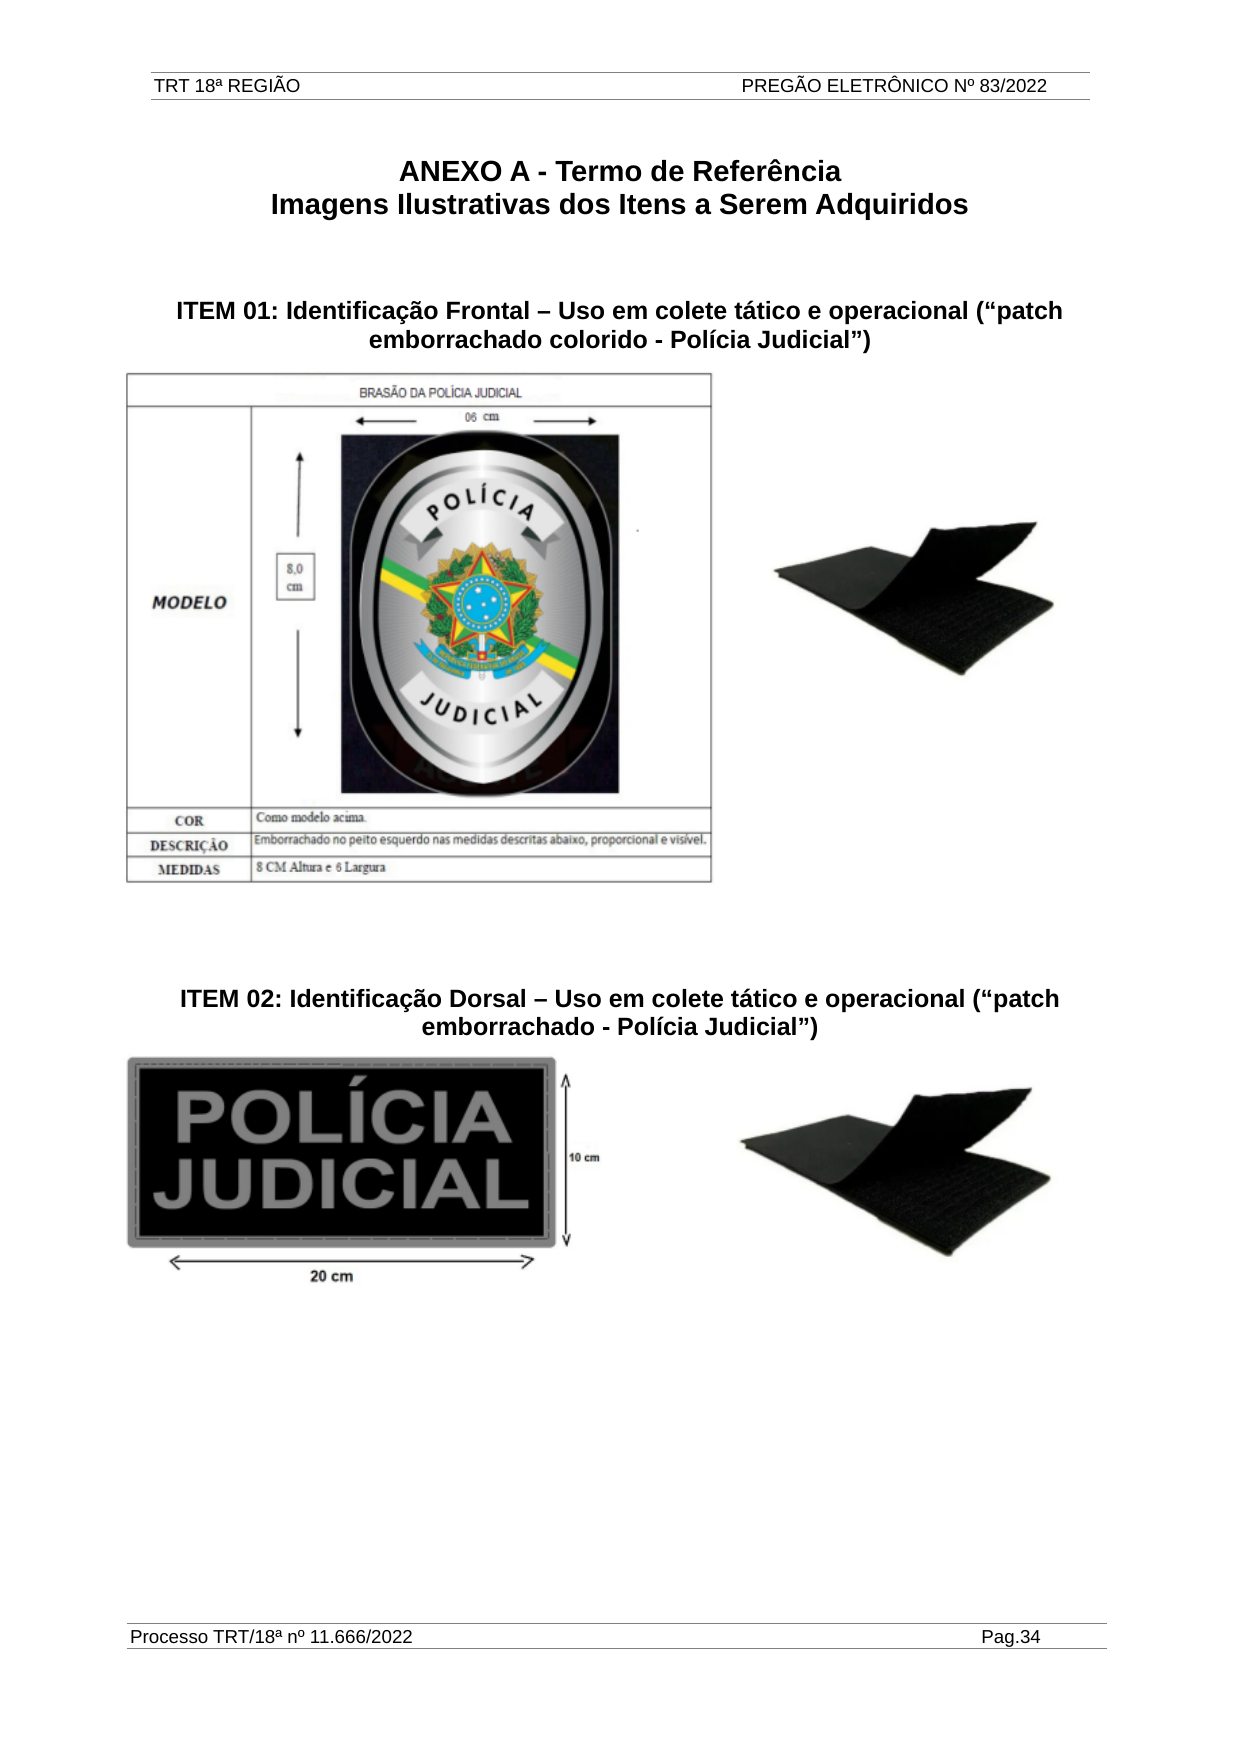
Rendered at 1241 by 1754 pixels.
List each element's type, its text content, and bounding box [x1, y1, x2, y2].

text ANEXO A - Termo de Referência [121, 154, 1119, 187]
picture [121, 361, 1066, 895]
text Imagens Ilustrativas dos Itens a Serem Adquiridos [121, 187, 1119, 221]
text ITEM 01: Identificação Frontal – Uso em colete tático e operacional (“patch emborrachado colorido - Polícia Judicial”) [121, 296, 1119, 354]
text ITEM 02: Identificação Dorsal – Uso em colete tático e operacional (“patch emborrachado - Polícia Judicial”) [121, 983, 1119, 1041]
picture [121, 1049, 1066, 1298]
